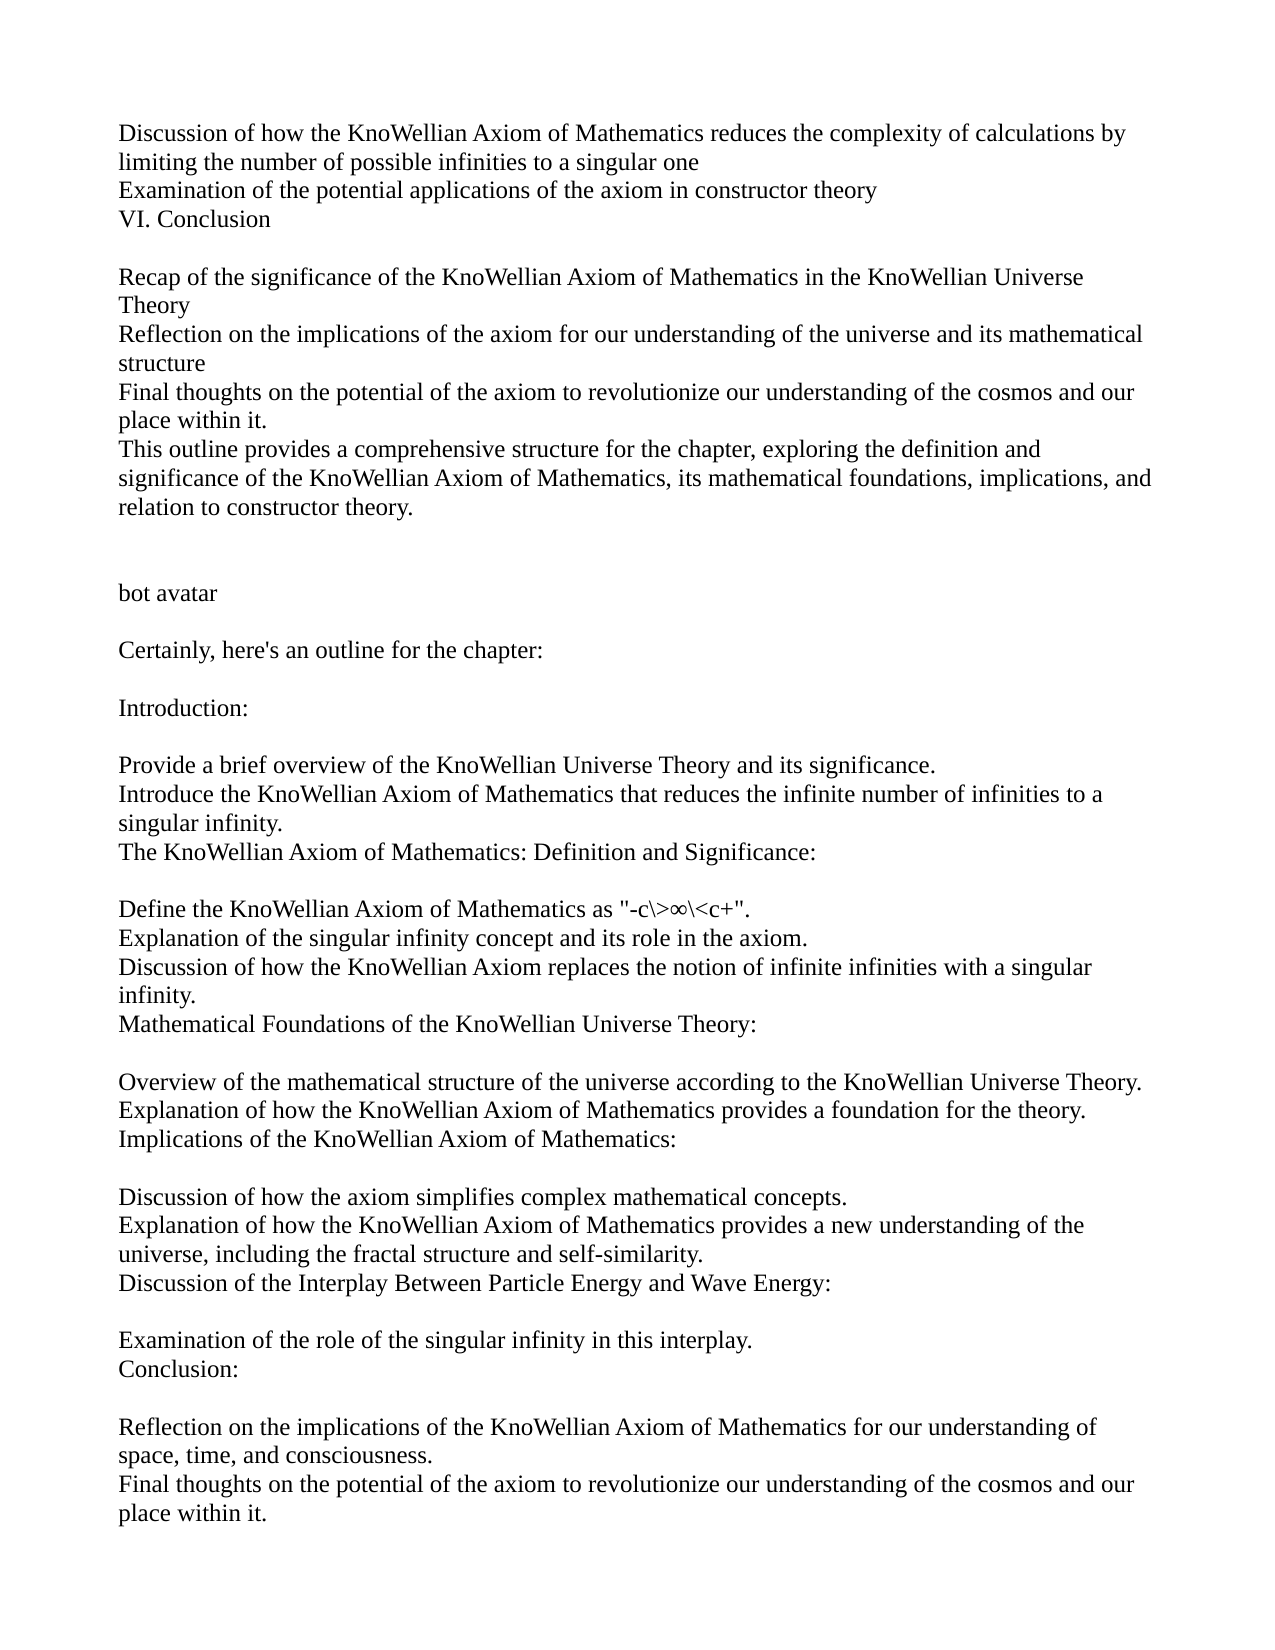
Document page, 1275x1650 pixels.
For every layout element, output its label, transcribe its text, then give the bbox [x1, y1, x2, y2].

text Conclusion: [118, 1354, 1157, 1383]
text Define the KnoWellian Axiom of Mathematics as "-c\>∞\<c+". [118, 894, 1157, 923]
text Introduction: [118, 693, 1157, 722]
text Introduce the KnoWellian Axiom of Mathematics that reduces the infinite number of infinities to a singular infinity. [118, 779, 1157, 837]
text Final thoughts on the potential of the axiom to revolutionize our understanding of the cosmos and our place within it. [118, 377, 1157, 434]
text Reflection on the implications of the axiom for our understanding of the universe and its mathematical structure [118, 319, 1157, 377]
text bot avatar [118, 578, 1157, 607]
text Examination of the potential applications of the axiom in constructor theory [118, 176, 1157, 204]
text Explanation of how the KnoWellian Axiom of Mathematics provides a new understanding of the universe, including the fractal structure and self-similarity. [118, 1211, 1157, 1268]
text Discussion of how the KnoWellian Axiom of Mathematics reduces the complexity of calculations by limiting the number of possible infinities to a singular one [118, 118, 1157, 176]
text Explanation of the singular infinity concept and its role in the axiom. [118, 923, 1157, 952]
text Recap of the significance of the KnoWellian Axiom of Mathematics in the KnoWellian Universe Theory [118, 262, 1157, 319]
text This outline provides a comprehensive structure for the chapter, exploring the definition and significance of the KnoWellian Axiom of Mathematics, its mathematical foundations, implications, and relation to constructor theory. [118, 434, 1157, 521]
text Provide a brief overview of the KnoWellian Universe Theory and its significance. [118, 751, 1157, 779]
text Reflection on the implications of the KnoWellian Axiom of Mathematics for our understanding of space, time, and consciousness. [118, 1412, 1157, 1469]
text Examination of the role of the singular infinity in this interplay. [118, 1326, 1157, 1354]
text The KnoWellian Axiom of Mathematics: Definition and Significance: [118, 837, 1157, 866]
text Overview of the mathematical structure of the universe according to the KnoWellian Universe Theory. [118, 1067, 1157, 1096]
text Discussion of how the KnoWellian Axiom replaces the notion of infinite infinities with a singular infinity. [118, 952, 1157, 1009]
text Certainly, here's an outline for the chapter: [118, 636, 1157, 664]
text Final thoughts on the potential of the axiom to revolutionize our understanding of the cosmos and our place within it. [118, 1469, 1157, 1527]
text Mathematical Foundations of the KnoWellian Universe Theory: [118, 1009, 1157, 1038]
text Discussion of the Interplay Between Particle Energy and Wave Energy: [118, 1268, 1157, 1297]
text Explanation of how the KnoWellian Axiom of Mathematics provides a foundation for the theory. [118, 1096, 1157, 1124]
text VI. Conclusion [118, 204, 1157, 233]
text Discussion of how the axiom simplifies complex mathematical concepts. [118, 1182, 1157, 1211]
text Implications of the KnoWellian Axiom of Mathematics: [118, 1124, 1157, 1153]
